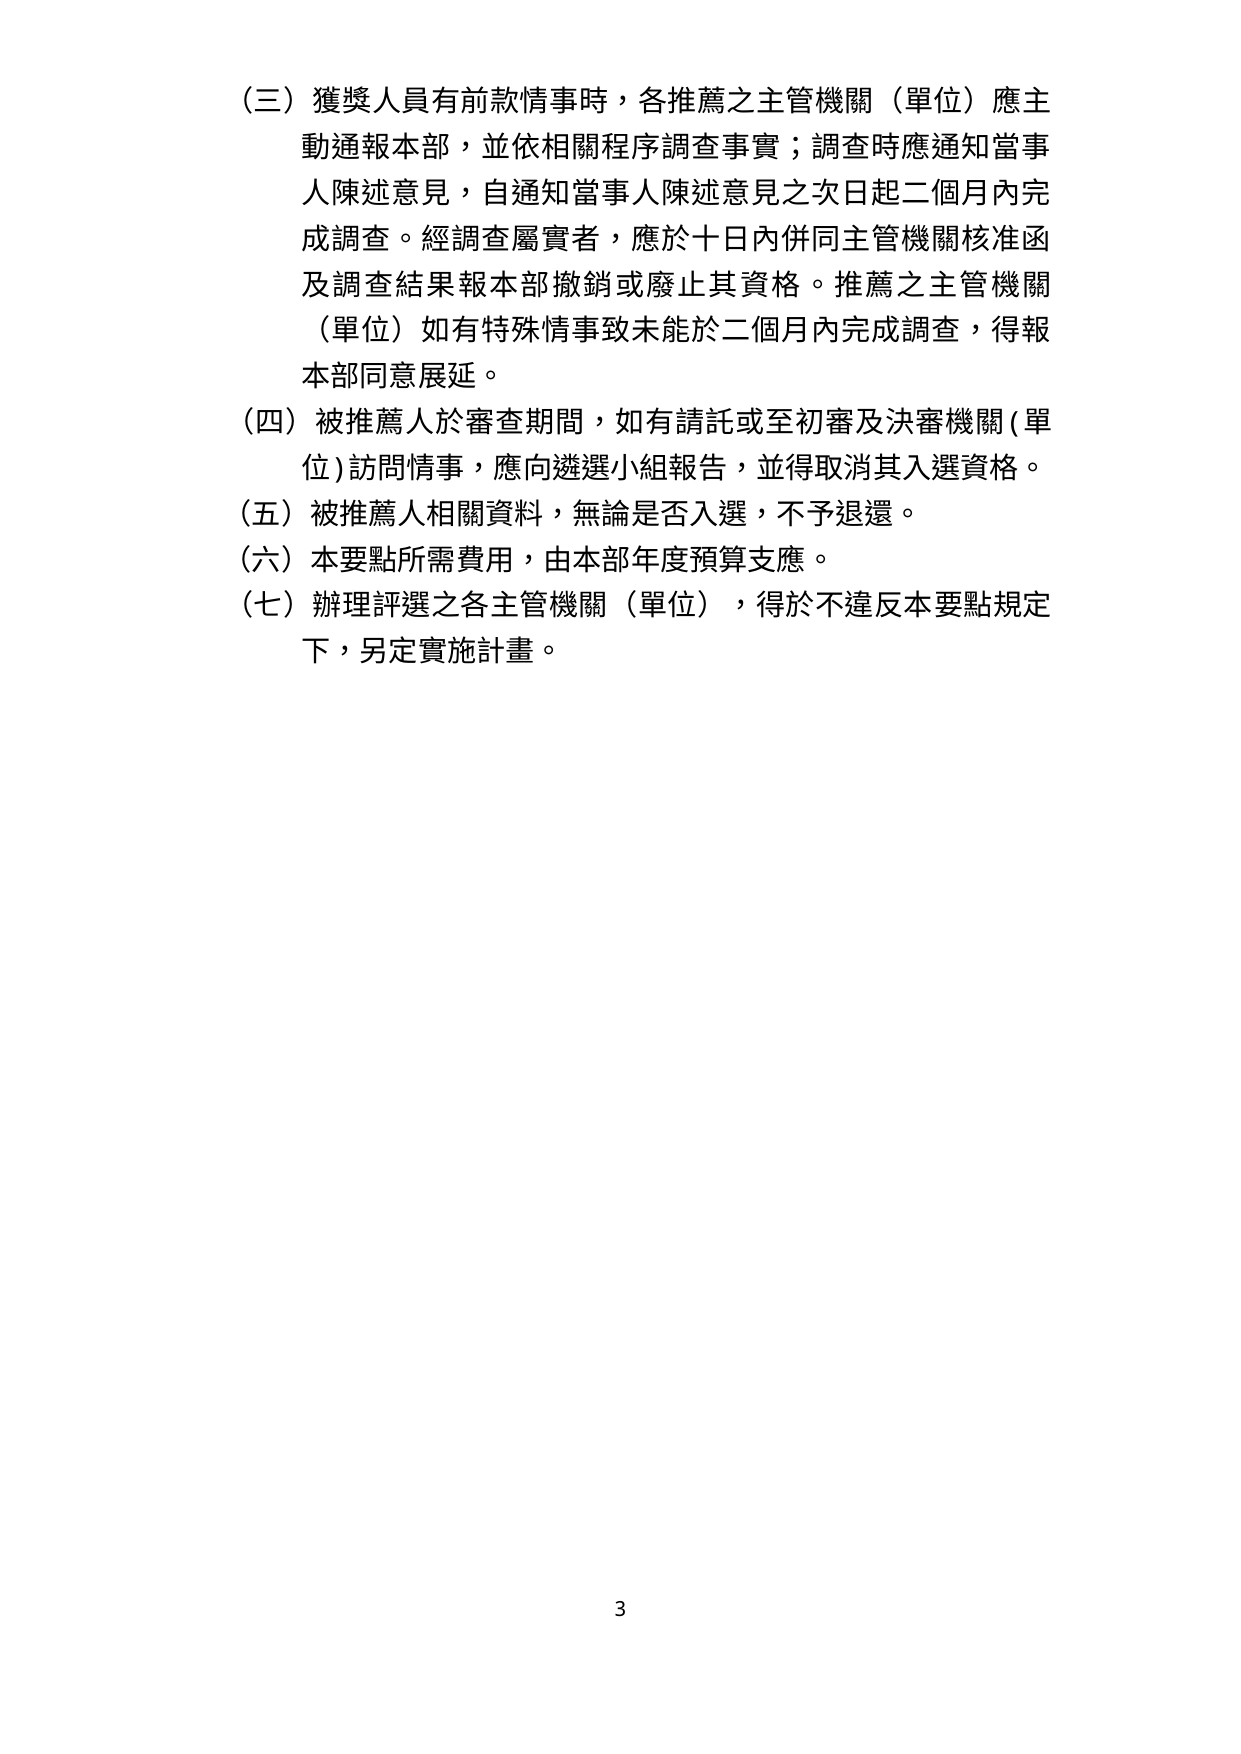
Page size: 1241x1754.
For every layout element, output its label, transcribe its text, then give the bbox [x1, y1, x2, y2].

text （七）辦理評選之各主管機關（單位），得於不違反本要點規定下，另定實施計畫。 [187, 579, 1053, 671]
text （五）被推薦人相關資料，無論是否入選，不予退還。 [187, 487, 1053, 533]
text （六）本要點所需費用，由本部年度預算支應。 [187, 533, 1053, 579]
text （四）被推薦人於審查期間，如有請託或至初審及決審機關(單位)訪問情事，應向遴選小組報告，並得取消其入選資格。 [187, 396, 1053, 487]
text （三）獲獎人員有前款情事時，各推薦之主管機關（單位）應主動通報本部，並依相關程序調查事實；調查時應通知當事人陳述意見，自通知當事人陳述意見之次日起二個月內完成調查。經調查屬實者，應於十日內併同主管機關核准函及調查結果報本部撤銷或廢止其資格。推薦之主管機關（單位）如有特殊情事致未能於二個月內完成調查，得報本部同意展延。 [187, 75, 1053, 396]
